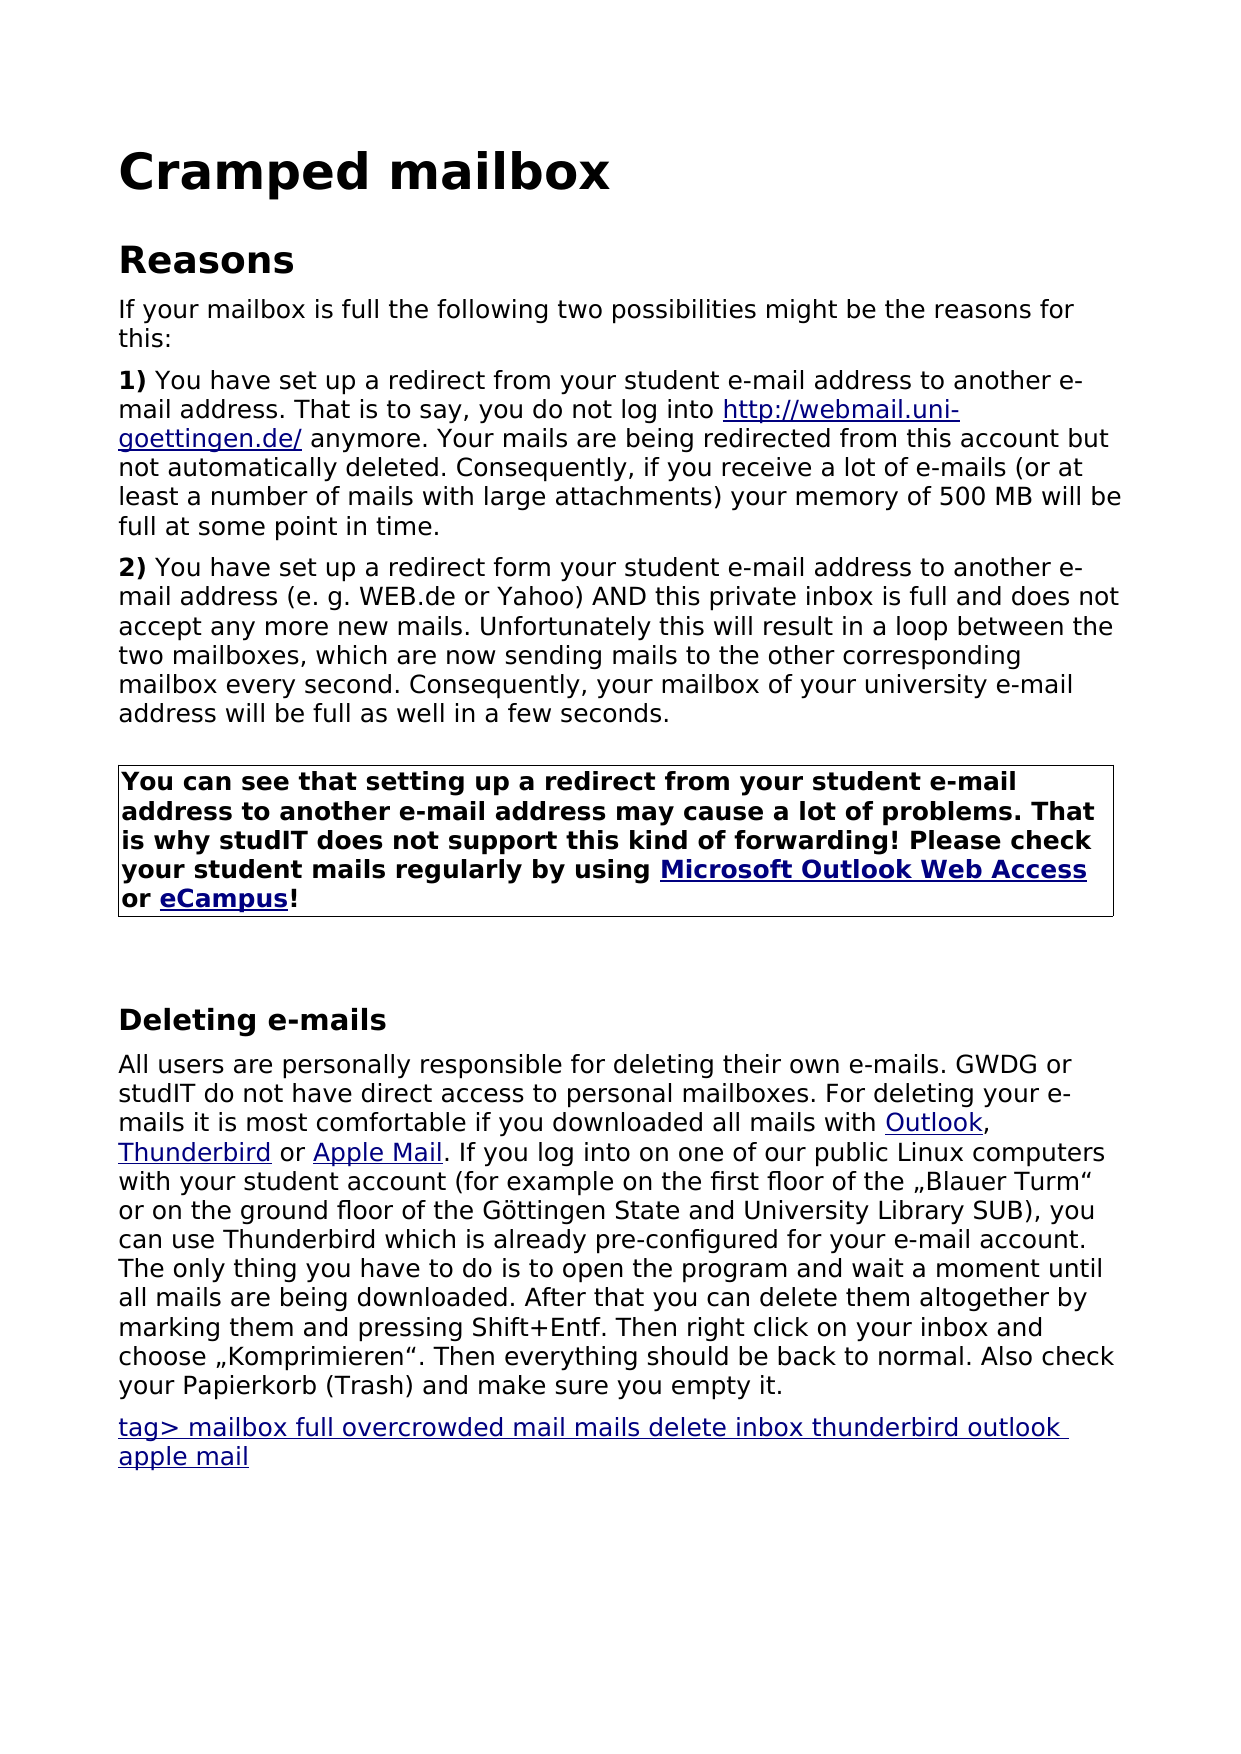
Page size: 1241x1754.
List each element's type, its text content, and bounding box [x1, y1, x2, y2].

subtitle Cramped mailbox [118, 143, 1122, 201]
text tag> mailbox full overcrowded mail mails delete inbox thunderbird outlook apple mail [118, 1413, 1122, 1471]
text 1) You have set up a redirect from your student e-mail address to another e-mail address. That is to say, you do not log into http://webmail.uni-goettingen.de/ anymore. Your mails are being redirected from this account but not automatically deleted. Consequently, if you receive a lot of e-mails (or at least a number of mails with large attachments) your memory of 500 MB will be full at some point in time. [118, 366, 1122, 541]
subtitle Reasons [118, 239, 1122, 282]
text All users are personally responsible for deleting their own e-mails. GWDG or studIT do not have direct access to personal mailboxes. For deleting your e-mails it is most comfortable if you downloaded all mails with Outlook, Thunderbird or Apple Mail. If you log into on one of our public Linux computers with your student account (for example on the first floor of the „Blauer Turm“ or on the ground floor of the Göttingen State and University Library SUB), you can use Thunderbird which is already pre-configured for your e-mail account. The only thing you have to do is to open the program and wait a moment until all mails are being downloaded. After that you can delete them altogether by marking them and pressing Shift+Entf. Then right click on your inbox and choose „Komprimieren“. Then everything should be back to normal. Also check your Papierkorb (Trash) and make sure you empty it. [118, 1050, 1122, 1400]
table_header You can see that setting up a redirect from your student e-mail address to another e-mail address may cause a lot of problems. That is why studIT does not support this kind of forwarding! Please check your student mails regularly by using Microsoft Outlook Web Access or eCampus! [119, 766, 1113, 916]
text 2) You have set up a redirect form your student e-mail address to another e-mail address (e. g. WEB.de or Yahoo) AND this private inbox is full and does not accept any more new mails. Unfortunately this will result in a loop between the two mailboxes, which are now sending mails to the other corresponding mailbox every second. Consequently, your mailbox of your university e-mail address will be full as well in a few seconds. [118, 553, 1122, 728]
text If your mailbox is full the following two possibilities might be the reasons for this: [118, 295, 1122, 353]
subtitle Deleting e-mails [118, 1004, 1122, 1038]
